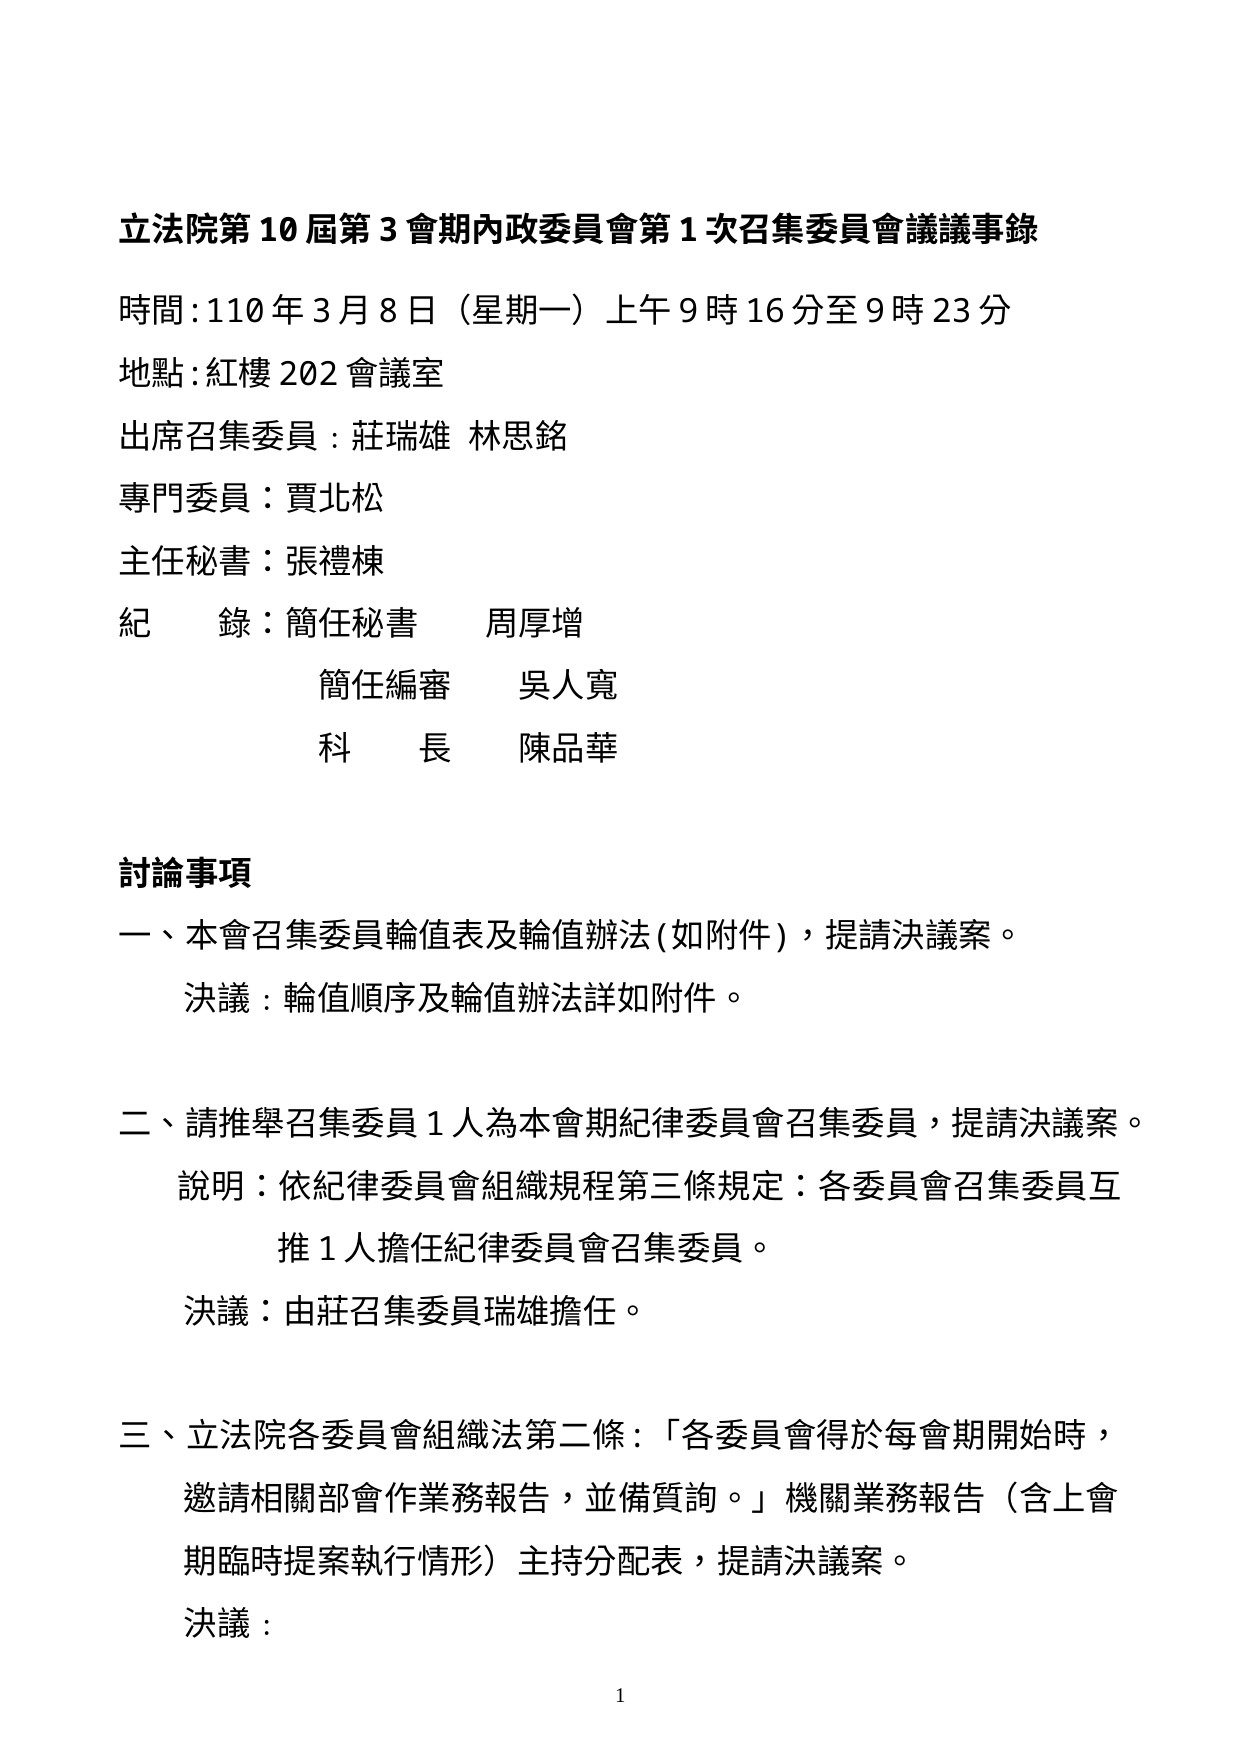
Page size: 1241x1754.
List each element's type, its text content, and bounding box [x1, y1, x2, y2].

text 三、立法院各委員會組織法第二條:「各委員會得於每會期開始時，邀請相關部會作業務報告，並備質詢。」機關業務報告（含上會期臨時提案執行情形）主持分配表，提請決議案。 [118, 1392, 1122, 1579]
text 討論事項 [118, 829, 1122, 892]
text 時間:110年3月8日（星期一）上午9時16分至9時23分 [118, 267, 1122, 329]
text 紀 錄：簡任秘書 周厚增 [118, 579, 1122, 642]
text 出席召集委員﹕莊瑞雄 林思銘 [118, 392, 1122, 454]
text 說明：依紀律委員會組織規程第三條規定：各委員會召集委員互推1人擔任紀律委員會召集委員。 [177, 1142, 1122, 1267]
text 一、本會召集委員輪值表及輪值辦法(如附件)，提請決議案。 [118, 892, 1122, 954]
text 科 長 陳品華 [118, 704, 1122, 767]
text 主任秘書：張禮棟 [118, 517, 1122, 579]
text 二、請推舉召集委員1人為本會期紀律委員會召集委員，提請決議案。 [118, 1079, 1122, 1142]
text 立法院第10屆第3會期內政委員會第1次召集委員會議議事錄 [118, 186, 1122, 248]
text 決議：由莊召集委員瑞雄擔任。 [183, 1267, 1122, 1329]
text 地點:紅樓202會議室 [118, 329, 1122, 392]
text 專門委員：賈北松 [118, 454, 1122, 517]
text 簡任編審 吳人寬 [118, 642, 1122, 704]
text 決議﹕ [184, 1579, 1122, 1642]
text 決議﹕輪值順序及輪值辦法詳如附件。 [184, 954, 1122, 1017]
